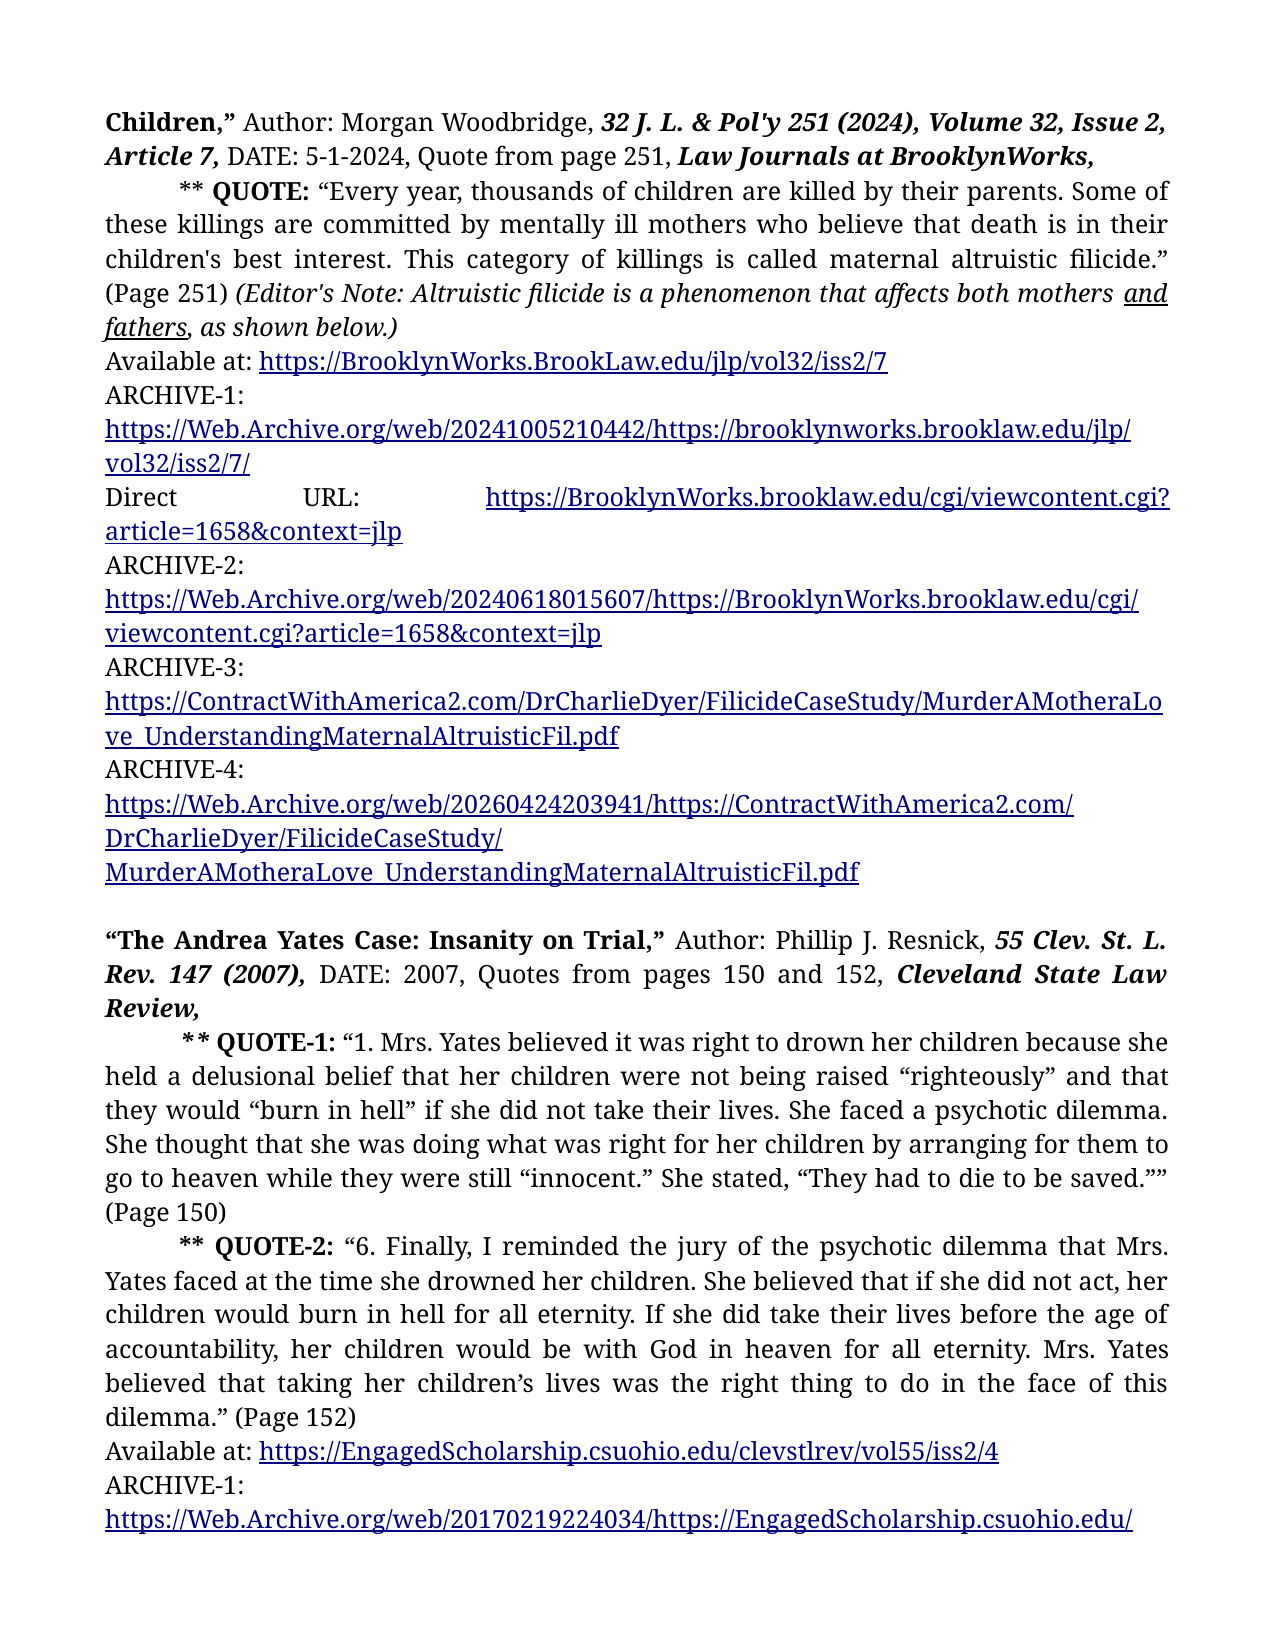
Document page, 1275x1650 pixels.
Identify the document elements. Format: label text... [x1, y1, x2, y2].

text ** QUOTE-1: “1. Mrs. Yates believed it was right to drown her children because she held a delusional belief that her children were not being raised “righteously” and that they would “burn in hell” if she did not take their lives. She faced a psychotic dilemma. She thought that she was doing what was right for her children by arranging for them to go to heaven while they were still “innocent.” She stated, “They had to die to be saved.”” (Page 150) [105, 1025, 1170, 1229]
text ** QUOTE-2: “6. Finally, I reminded the jury of the psychotic dilemma that Mrs. Yates faced at the time she drowned her children. She believed that if she did not act, her children would burn in hell for all eternity. If she did take their lives before the age of accountability, her children would be with God in heaven for all eternity. Mrs. Yates believed that taking her children’s lives was the right thing to do in the face of this dilemma.” (Page 152) [105, 1229, 1170, 1433]
text ARCHIVE-1: https://Web.Archive.org/web/20170219224034/https://EngagedScholarship.csuohio.edu/ [105, 1467, 1170, 1536]
text Children,” Author: Morgan Woodbridge, 32 J. L. & Pol'y 251 (2024), Volume 32, Issue 2, Article 7, DATE: 5-1-2024, Quote from page 251, Law Journals at BrooklynWorks, [105, 105, 1170, 173]
text Available at: https://BrooklynWorks.BrookLaw.edu/jlp/vol32/iss2/7 [105, 343, 1170, 377]
text ARCHIVE-4: https://Web.Archive.org/web/20260424203941/https://ContractWithAmerica2.com/DrCharlieDyer/FilicideCaseStudy/MurderAMotheraLove_UnderstandingMaternalAltruisticFil.pdf [105, 752, 1170, 888]
text ARCHIVE-2: https://Web.Archive.org/web/20240618015607/https://BrooklynWorks.brooklaw.edu/cgi/viewcontent.cgi?article=1658&context=jlp [105, 548, 1170, 650]
text “The Andrea Yates Case: Insanity on Trial,” Author: Phillip J. Resnick, 55 Clev. St. L. Rev. 147 (2007), DATE: 2007, Quotes from pages 150 and 152, Cleveland State Law Review, [105, 922, 1170, 1025]
text ARCHIVE-3: https://ContractWithAmerica2.com/DrCharlieDyer/FilicideCaseStudy/MurderAMotheraLove_UnderstandingMaternalAltruisticFil.pdf [105, 650, 1170, 752]
text ARCHIVE-1: https://Web.Archive.org/web/20241005210442/https://brooklynworks.brooklaw.edu/jlp/vol32/iss2/7/ [105, 377, 1170, 480]
text Direct URL: https://BrooklynWorks.brooklaw.edu/cgi/viewcontent.cgi?article=1658&context=jlp [105, 480, 1170, 548]
text Available at: https://EngagedScholarship.csuohio.edu/clevstlrev/vol55/iss2/4 [105, 1433, 1170, 1467]
text ** QUOTE: “Every year, thousands of children are killed by their parents. Some of these killings are committed by mentally ill mothers who believe that death is in their children's best interest. This category of killings is called maternal altruistic filicide.” (Page 251) (Editor's Note: Altruistic filicide is a phenomenon that affects both mothers and fathers, as shown below.) [105, 173, 1170, 343]
